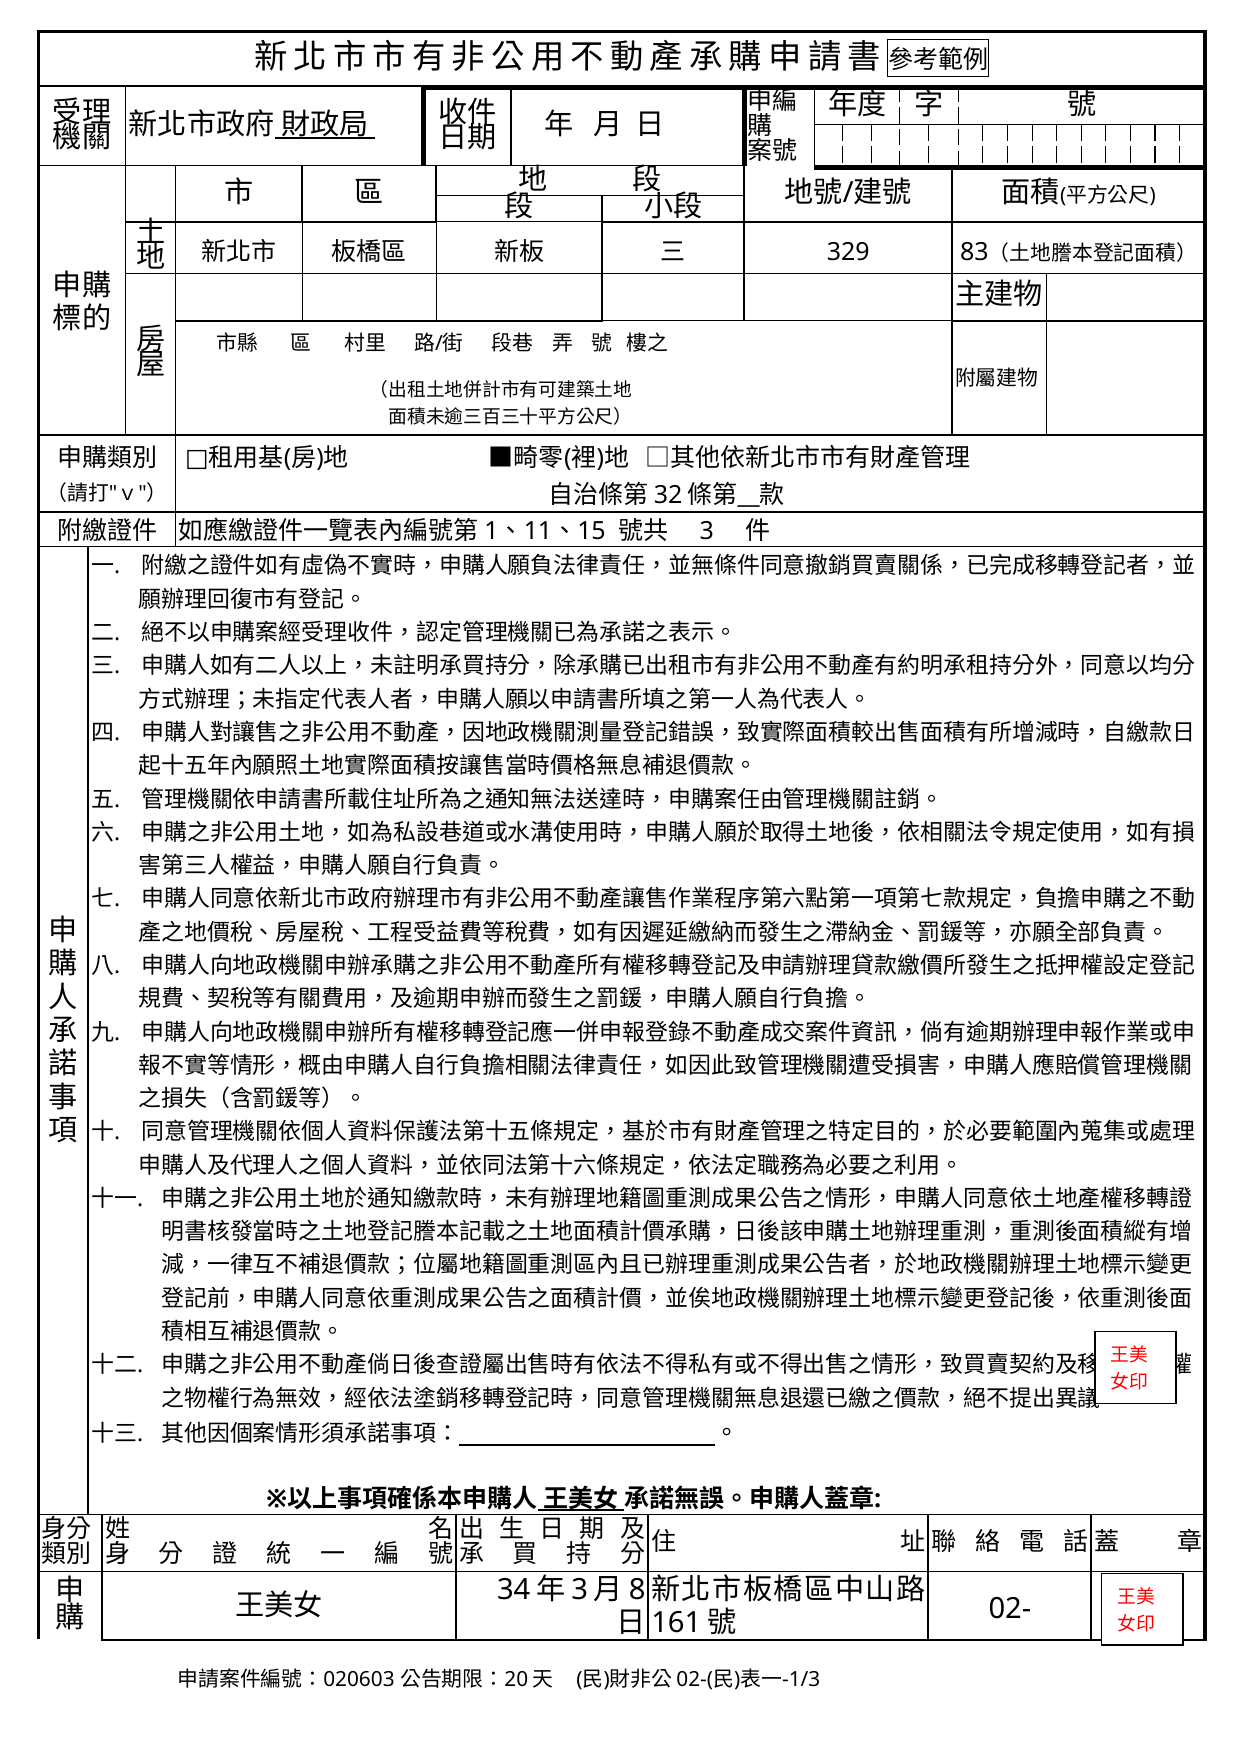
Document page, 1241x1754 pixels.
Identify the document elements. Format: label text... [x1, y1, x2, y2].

table_cell 出生日期及 承買持分 [457, 1515, 647, 1571]
table_cell □租用基(房)地 ■畸零(裡)地 □其他依新北市市有財產管理 自治條第32條第__款 [176, 436, 1203, 511]
table_cell 受理 機關 [40, 87, 125, 165]
table_cell 83（土地謄本登記面積） [953, 223, 1203, 273]
table_cell 34年3月8日 [457, 1572, 647, 1639]
table_cell [900, 125, 928, 165]
table_cell 字 [900, 90, 958, 124]
table_cell 面積(平方公尺) [953, 170, 1203, 221]
table_cell 市縣 區 村里 路/街 段巷 弄 號 樓之 [176, 321, 951, 434]
table_cell 三 [603, 223, 743, 273]
table_cell [983, 125, 1007, 165]
table_cell [815, 125, 843, 165]
table_cell 房屋 [126, 274, 175, 434]
table_cell [843, 125, 871, 165]
table_cell 附屬建物 [953, 322, 1046, 434]
table_cell 王美女 [103, 1572, 455, 1639]
table_cell [1180, 125, 1203, 165]
table_cell 地 段 [437, 166, 743, 194]
table_cell 板橋區 [303, 223, 436, 273]
table_cell [1032, 125, 1057, 165]
table_cell [126, 166, 175, 221]
table_cell 申 購 [40, 1572, 101, 1639]
table_cell [745, 274, 951, 320]
table_cell 新板 [437, 222, 601, 273]
table_cell 收件 日期 [426, 90, 510, 165]
table_cell [1092, 1572, 1183, 1639]
table_cell [928, 125, 958, 165]
table_cell 區 [303, 166, 435, 221]
table_cell [1106, 125, 1130, 165]
table_cell 聯絡電話 [929, 1515, 1090, 1571]
table_cell [176, 274, 302, 320]
table_cell [1057, 125, 1081, 165]
table_cell 蓋章 [1092, 1515, 1203, 1571]
table_cell [1081, 125, 1106, 165]
table_cell [871, 125, 900, 165]
table_cell [1184, 1572, 1203, 1639]
table_cell [303, 274, 436, 320]
table_cell 附繳之證件如有虛偽不實時，申購人願負法律責任，並無條件同意撤銷買賣關係，已完成移轉登記者，並願辦理回復市有登記。 絕不以申購案經受理收件，認定管理機關已為承諾之表示。 申購人如有二人以上，未註明承買持分，除承購已出租市有非公用不動產有約明承租持分外，同意以均分方式辦理；未指定代表人者，申購人願以申請書所填之第一人為代表人。 申購人對讓售之非公用不動產，因地政機關測量登記錯誤，致實際面積較出售面積有所增減時，自繳款日起十五年內願照土地實際面積按讓售當時價格無息補退價款。 管理機關依申請書所載住址所為之通知無法送達時，申購案任由管理機關註銷。 申購之非公用土地，如為私設巷道或水溝使用時，申購人願於取得土地後，依相關法令規定使用，如有損害第三人權益，申購人願自行負責。 申購人同意依新北市政府辦理市有非公用不動產讓售作業程序第六點第一項第七款規定，負擔申購之不動產之地價稅、房屋稅、工程受益費等稅費，如有因遲延繳納而發生之滯納金、罰鍰等，亦願全部負責。 申購人向地政機關申辦承購之非公用不動產所有權移轉登記及申請辦理貸款繳價所發生之抵押權設定登記規費、契稅等有關費用，及逾期申辦而發生之罰鍰，申購人願自行負擔。 申購人向地政機關申辦所有權移轉登記應一併申報登錄不動產成交案件資訊，倘有逾期辦理申報作業或申報不實等情形，概由申購人自行負擔相關法律責任，如因此致管理機關遭受損害，申購人應賠償管理機關之損失（含罰鍰等）。 同意管理機關依個人資料保護法第十五條規定，基於市有財產管理之特定目的，於必要範圍內蒐集或處理申購人及代理人之個人資料，並依同法第十六條規定，依法定職務為必要之利用。 申購之非公用土地於通知繳款時，未有辦理地籍圖重測成果公告之情形，申購人同意依土地產權移轉證明書核發當時之土地登記謄本記載之土地面積計價承購，日後該申購土地辦理重測，重測後面積縱有增減，一律互不補退價款；位屬地籍圖重測區內且已辦理重測成果公告者，於地政機關辦理土地標示變更登記前，申購人同意依重測成果公告之面積計價，並俟地政機關辦理土地標示變更登記後，依重測後面積相互補退價款。 申購之非公用不動產倘日後查證屬出售時有依法不得私有或不得出售之情形，致買賣契約及移轉所有權之物權行為無效，經依法塗銷移轉登記時，同意管理機關無息退還已繳之價款，絕不提出異議。 其他因個案情形須承諾事項： 。 ※以上事項確係本申購人 王美女 承諾無誤。申購人蓋章: [89, 547, 1203, 1513]
table_cell 申購類別 （請打"ｖ"） [40, 436, 175, 511]
table_cell 住址 [649, 1515, 927, 1571]
table_header 新北市市有非公用不動產承購申請書參考範例 [40, 33, 1203, 85]
table_cell 329 [745, 223, 951, 273]
table_cell 附繳證件 [40, 513, 175, 546]
table_cell 年 月 日 [512, 90, 742, 165]
table_cell 地號/建號 [745, 165, 951, 221]
table_cell 段 [437, 196, 601, 221]
table_cell 姓名 身分證統一編號 [103, 1515, 455, 1571]
table_cell 新北市 [176, 223, 302, 273]
table_cell 申購 標的 [40, 166, 125, 434]
table_cell 申編 購 案號 [747, 90, 814, 165]
table_cell [437, 274, 601, 320]
table_cell 市 [176, 166, 301, 221]
table_cell 如應繳證件一覽表內編號第 1、11、15 號共 3 件 [176, 513, 1203, 546]
table_cell 年度 [815, 90, 900, 124]
table_cell 02- [929, 1572, 1090, 1639]
table_cell 小段 [603, 196, 743, 221]
table_cell [1008, 125, 1032, 165]
table_cell [958, 125, 983, 165]
table_cell 號 [958, 90, 1203, 124]
table_cell [1047, 274, 1203, 320]
table_cell 新北市板橋區中山路161號 [649, 1572, 927, 1639]
table_cell [1047, 322, 1203, 434]
table_cell [603, 274, 743, 320]
table_cell 土 地 [126, 223, 175, 273]
table_cell 身分 類別 [40, 1515, 101, 1571]
table_cell [1155, 125, 1180, 165]
table_cell 申 購 人 承 諾 事 項 [40, 547, 87, 1513]
table_cell 新北市政府 財政局 [126, 87, 421, 165]
table_cell [1130, 125, 1155, 165]
table_cell 主建物 [953, 274, 1046, 320]
